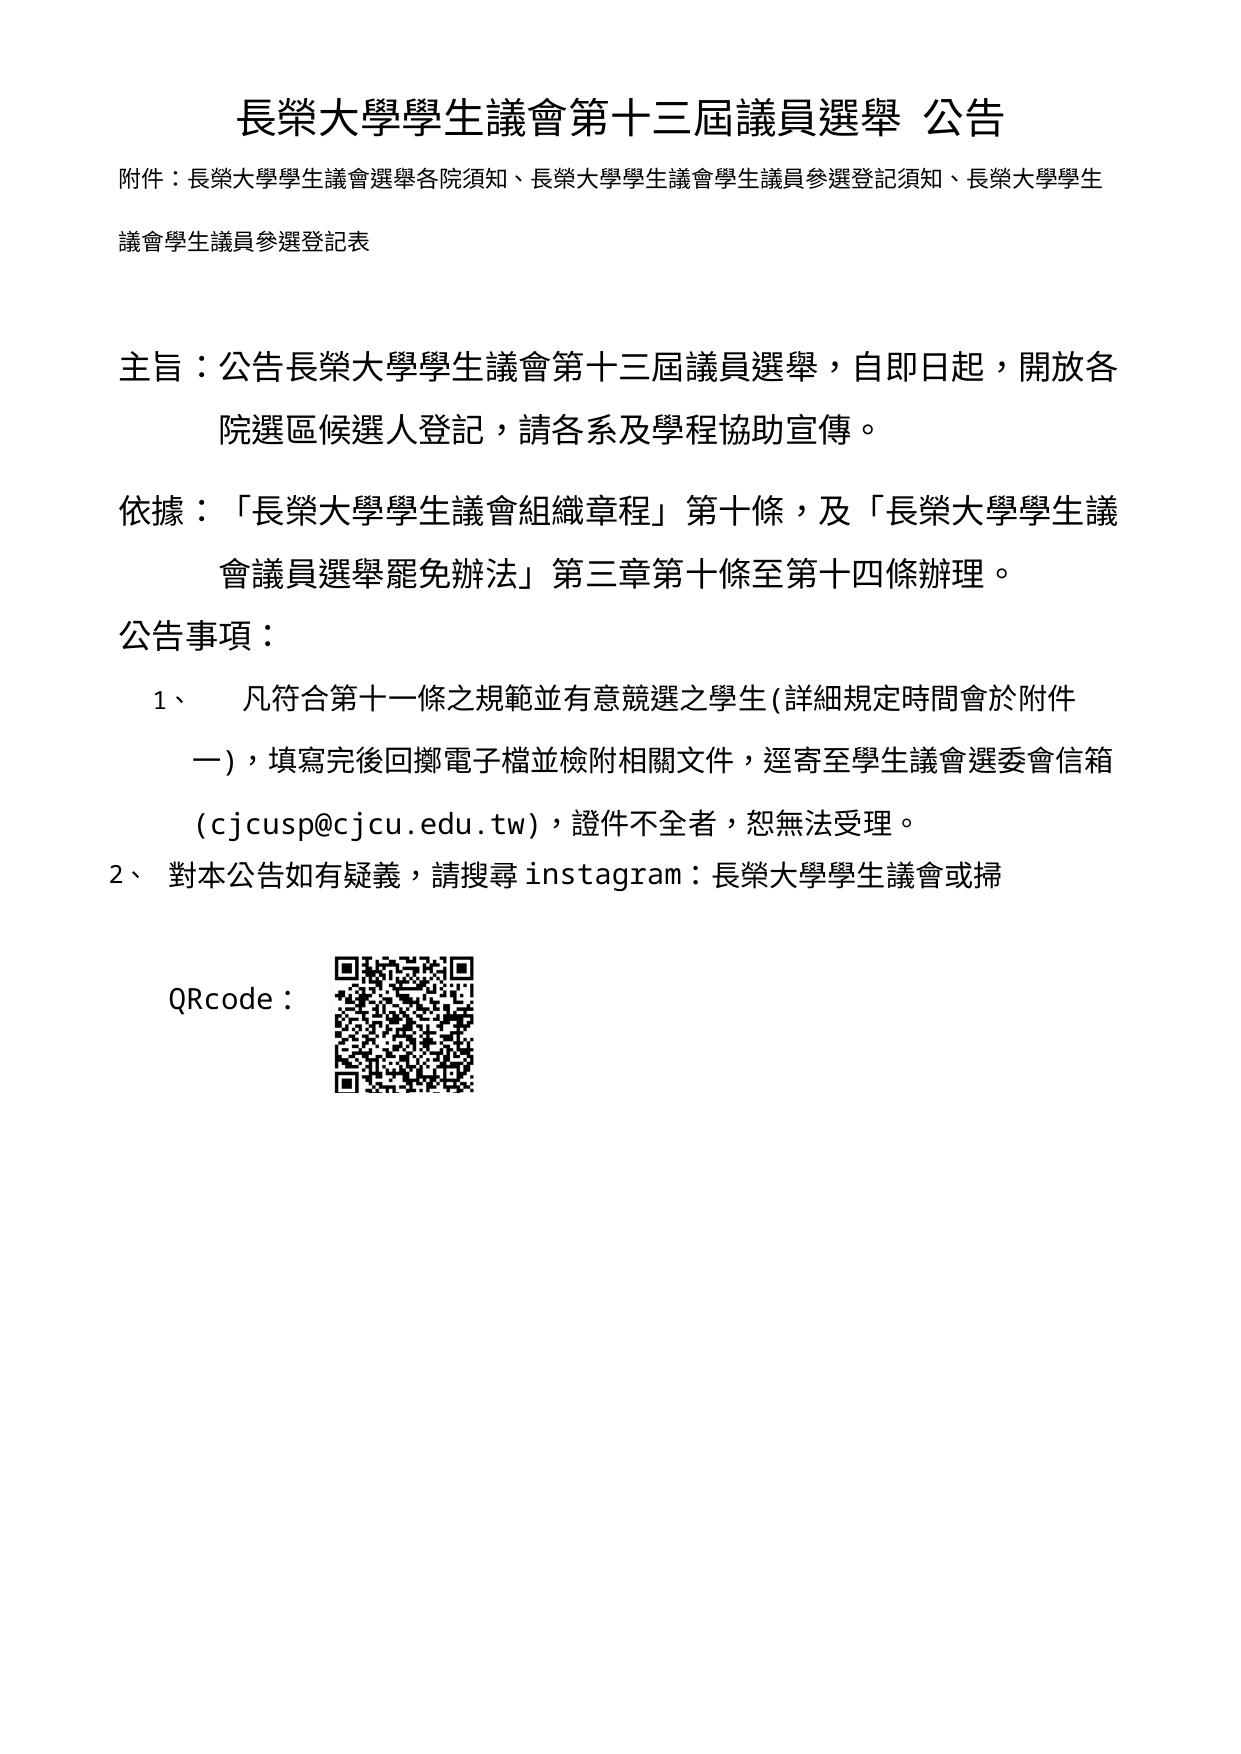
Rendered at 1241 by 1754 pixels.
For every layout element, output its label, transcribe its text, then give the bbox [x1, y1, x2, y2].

text 主旨：公告長榮大學學生議會第十三屆議員選舉，自即日起，開放各院選區候選人登記，請各系及學程協助宣傳。 [118, 323, 1122, 448]
text 依據：「長榮大學學生議會組織章程」第十條，及「長榮大學學生議會議員選舉罷免辦法」第三章第十條至第十四條辦理。 [118, 467, 1122, 592]
list 凡符合第十一條之規範並有意競選之學生(詳細規定時間會於附件一)，填寫完後回擲電子檔並檢附相關文件，逕寄至學生議會選委會信箱(cjcusp@cjcu.edu.tw)，證件不全者，恕無法受理。 [192, 655, 1122, 842]
text 附件：長榮大學學生議會選舉各院須知、長榮大學學生議會學生議員參選登記須知、長榮大學學生議會學生議員參選登記表 [118, 136, 1122, 261]
text 公告事項： [118, 592, 1122, 655]
list 對本公告如有疑義，請搜尋instagram：長榮大學學生議會或掃QRcode： [148, 842, 1122, 1092]
text 長榮大學學生議會第十三屆議員選舉 公告 [118, 73, 1122, 136]
